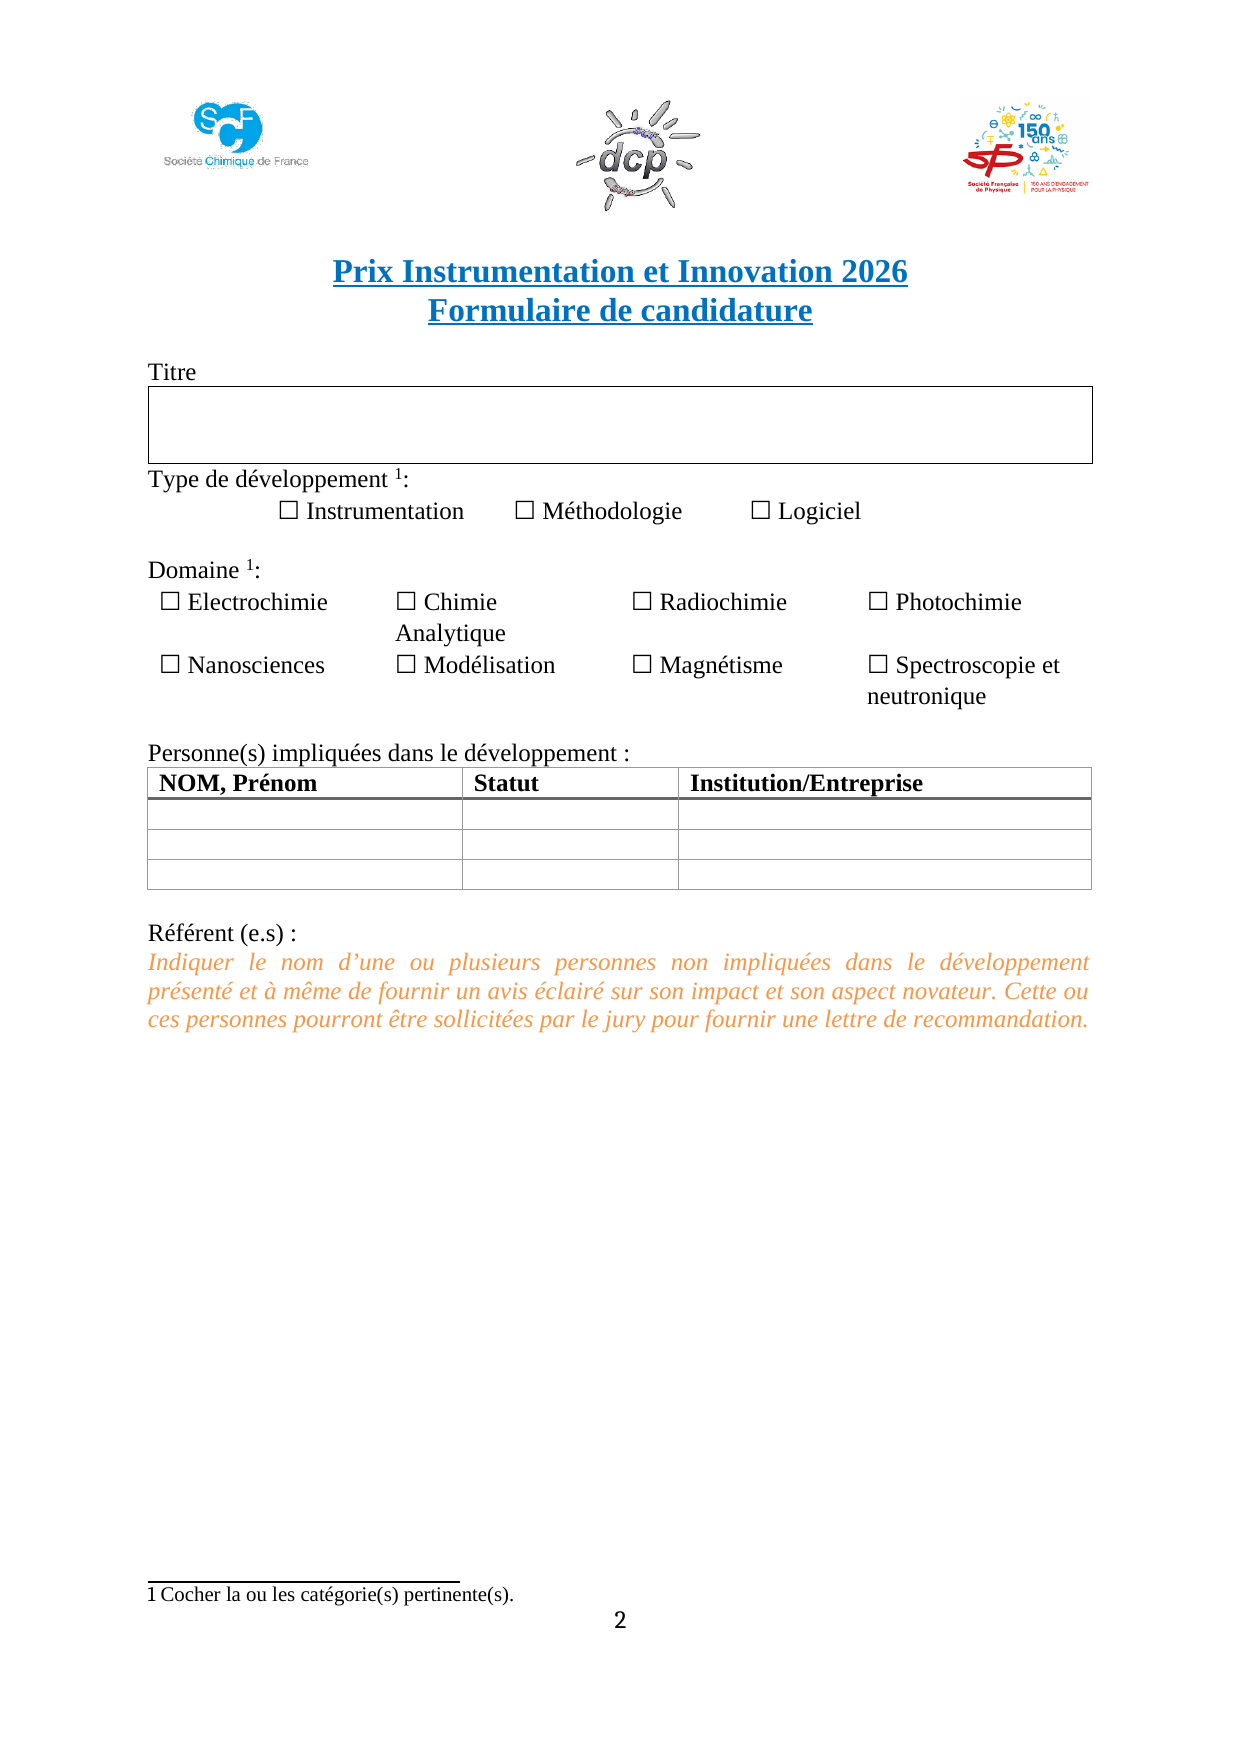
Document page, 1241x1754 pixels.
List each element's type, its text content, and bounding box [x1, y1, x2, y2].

text Formulaire de candidature [148, 290, 1093, 328]
text Prix Instrumentation et Innovation 2026 [148, 251, 1093, 290]
table_header ☐ Electrochimie [148, 584, 383, 647]
text Type de développement : [148, 464, 1093, 492]
text Titre [148, 357, 1093, 386]
table_header NOM, Prénom [148, 768, 462, 797]
table_cell [148, 800, 462, 829]
table_header ☐ Photochimie [856, 584, 1092, 647]
text Personne(s) impliquées dans le développement : [148, 738, 1093, 767]
text Référent (e.s) : [148, 918, 1093, 947]
table_cell [148, 860, 462, 888]
text Cocher la ou les catégorie(s) pertinente(s). [148, 1582, 1093, 1606]
table_cell [148, 830, 462, 859]
table_cell [679, 860, 1091, 888]
table_header ☐ Radiochimie [620, 584, 856, 647]
table_header Institution/Entreprise [679, 768, 1091, 797]
text Domaine 1: [148, 555, 1093, 584]
table_cell ☐ Spectroscopie et neutronique [856, 647, 1092, 710]
table_cell ☐ Magnétisme [620, 647, 856, 710]
table_cell [463, 830, 678, 859]
table_header Statut [463, 768, 678, 797]
table_cell [679, 800, 1091, 829]
table_cell ☐ Modélisation [384, 647, 619, 710]
table_cell ☐ Nanosciences [148, 647, 383, 710]
table_header ☐ Méthodologie [502, 493, 738, 527]
table_header ☐ Logiciel [738, 493, 974, 527]
table_cell [463, 860, 678, 888]
table_header ☐ Instrumentation [266, 493, 502, 527]
table_cell [679, 830, 1091, 859]
table_cell [463, 800, 678, 829]
text Indiquer le nom d’une ou plusieurs personnes non impliquées dans le développement présenté et à même de fournir un avis éclairé sur son impact et son aspect novateur. Cette ou ces personnes pourront être sollicitées par le jury pour fournir une lettre de recommandation. [148, 947, 1093, 1033]
table_header ☐ Chimie Analytique [384, 584, 619, 647]
